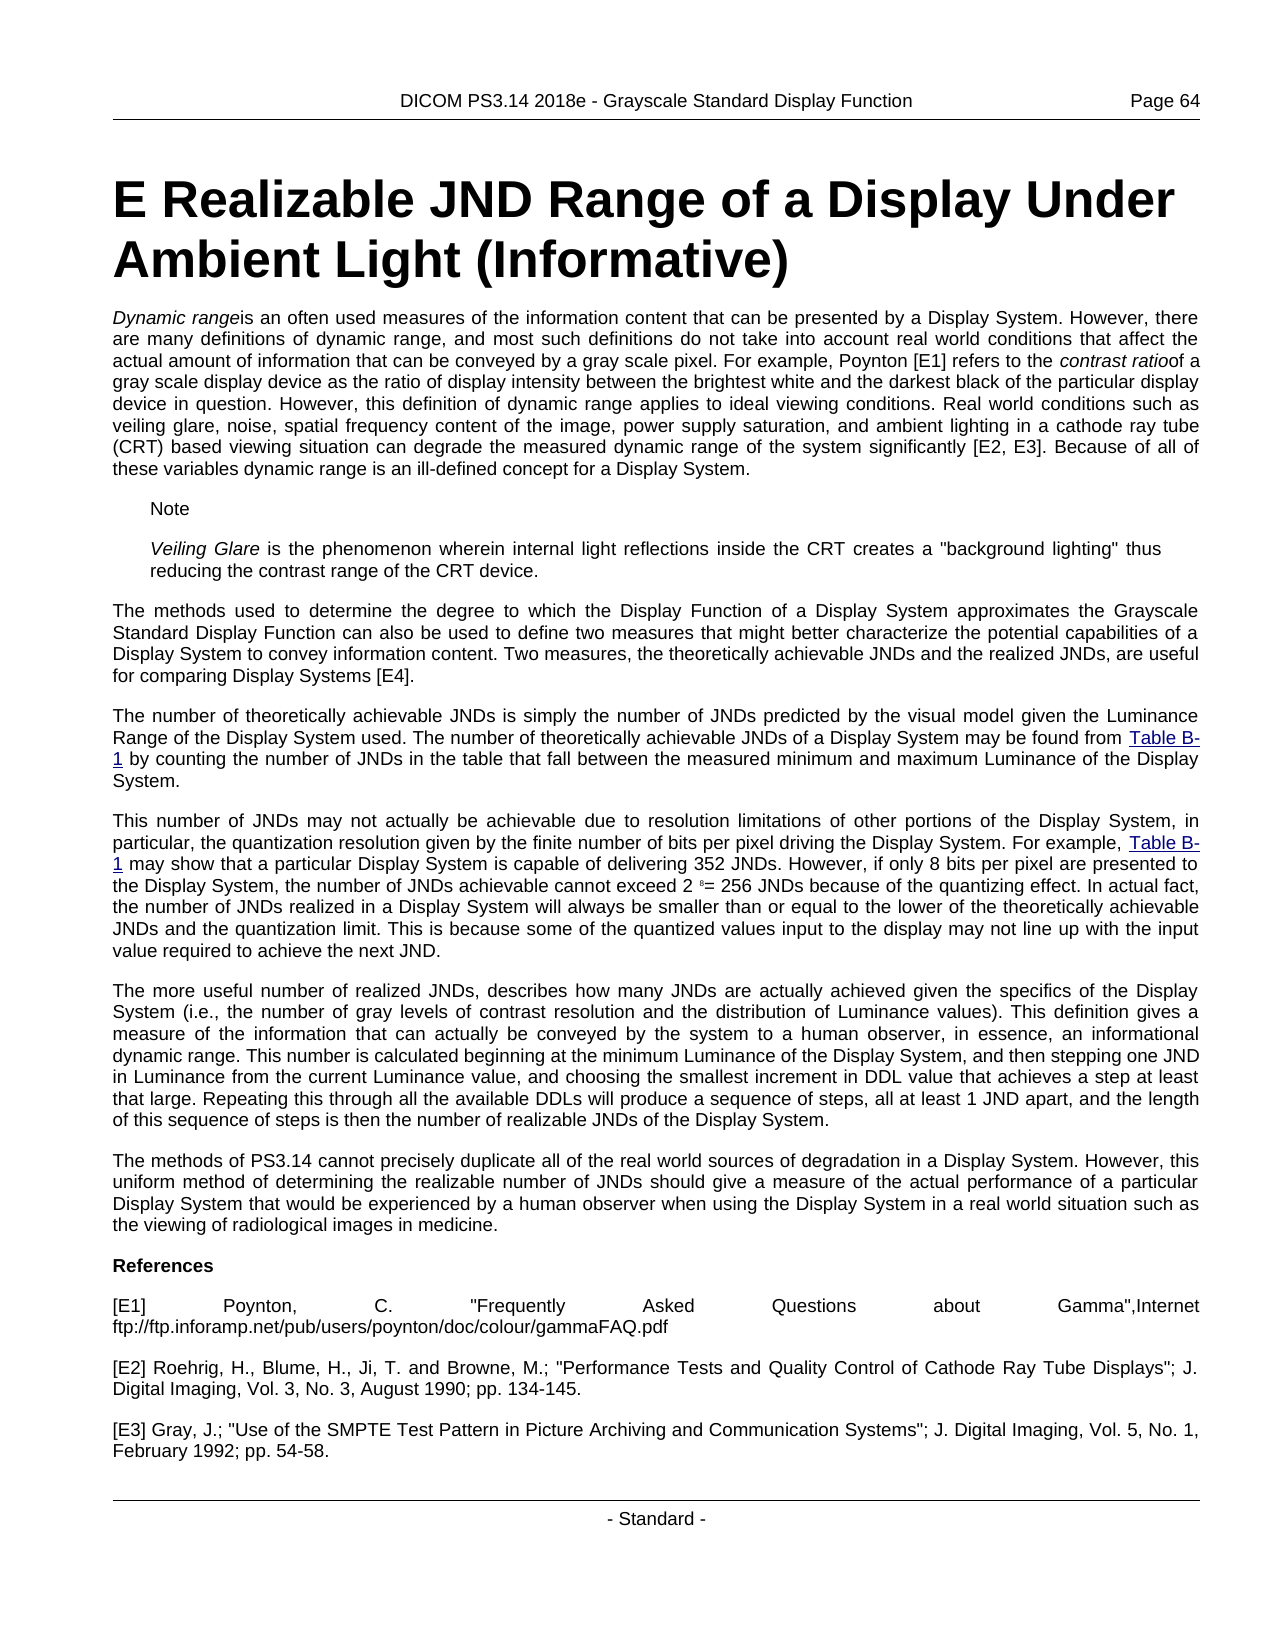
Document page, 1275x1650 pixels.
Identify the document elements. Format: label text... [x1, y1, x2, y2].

text [E1] Poynton, C. "Frequently Asked Questions about Gamma",Internet ftp://ftp.inforamp.net/pub/users/poynton/doc/colour/gammaFAQ.pdf [112, 1295, 1200, 1338]
text [E2] Roehrig, H., Blume, H., Ji, T. and Browne, M.; "Performance Tests and Quality Control of Cathode Ray Tube Displays"; J. Digital Imaging, Vol. 3, No. 3, August 1990; pp. 134-145. [112, 1357, 1200, 1400]
text This number of JNDs may not actually be achievable due to resolution limitations of other portions of the Display System, in particular, the quantization resolution given by the finite number of bits per pixel driving the Display System. For example, Table B-1 may show that a particular Display System is capable of delivering 352 JNDs. However, if only 8 bits per pixel are presented to the Display System, the number of JNDs achievable cannot exceed 2 8= 256 JNDs because of the quantizing effect. In actual fact, the number of JNDs realized in a Display System will always be smaller than or equal to the lower of the theoretically achievable JNDs and the quantization limit. This is because some of the quantized values input to the display may not line up with the input value required to achieve the next JND. [112, 810, 1200, 961]
text E Realizable JND Range of a Display Under Ambient Light (Informative) [112, 169, 1200, 288]
text [E3] Gray, J.; "Use of the SMPTE Test Pattern in Picture Archiving and Communication Systems"; J. Digital Imaging, Vol. 5, No. 1, February 1992; pp. 54-58. [112, 1418, 1200, 1462]
text The methods of PS3.14 cannot precisely duplicate all of the real world sources of degradation in a Display System. However, this uniform method of determining the realizable number of JNDs should give a measure of the actual performance of a particular Display System that would be experienced by a human observer when using the Display System in a real world situation such as the viewing of radiological images in medicine. [112, 1149, 1200, 1236]
text The number of theoretically achievable JNDs is simply the number of JNDs predicted by the visual model given the Luminance Range of the Display System used. The number of theoretically achievable JNDs of a Display System may be found from Table B-1 by counting the number of JNDs in the table that fall between the measured minimum and maximum Luminance of the Display System. [112, 705, 1200, 791]
text References [112, 1254, 1200, 1276]
text Veiling Glare is the phenomenon wherein internal light reflections inside the CRT creates a "background lighting" thus reducing the contrast range of the CRT device. [150, 538, 1162, 581]
text Dynamic rangeis an often used measures of the information content that can be presented by a Display System. However, there are many definitions of dynamic range, and most such definitions do not take into account real world conditions that affect the actual amount of information that can be conveyed by a gray scale pixel. For example, Poynton [E1] refers to the contrast ratioof a gray scale display device as the ratio of display intensity between the brightest white and the darkest black of the particular display device in question. However, this definition of dynamic range applies to ideal viewing conditions. Real world conditions such as veiling glare, noise, spatial frequency content of the image, power supply saturation, and ambient lighting in a cathode ray tube (CRT) based viewing situation can degrade the measured dynamic range of the system significantly [E2, E3]. Because of all of these variables dynamic range is an ill-defined concept for a Display System. [112, 307, 1200, 479]
text The more useful number of realized JNDs, describes how many JNDs are actually achieved given the specifics of the Display System (i.e., the number of gray levels of contrast resolution and the distribution of Luminance values). This definition gives a measure of the information that can actually be conveyed by the system to a human observer, in essence, an informational dynamic range. This number is calculated beginning at the minimum Luminance of the Display System, and then stepping one JND in Luminance from the current Luminance value, and choosing the smallest increment in DDL value that achieves a step at least that large. Repeating this through all the available DDLs will produce a sequence of steps, all at least 1 JND apart, and the length of this sequence of steps is then the number of realizable JNDs of the Display System. [112, 980, 1200, 1131]
text Note [150, 498, 1162, 519]
text The methods used to determine the degree to which the Display Function of a Display System approximates the Grayscale Standard Display Function can also be used to define two measures that might better characterize the potential capabilities of a Display System to convey information content. Two measures, the theoretically achievable JNDs and the realized JNDs, are useful for comparing Display Systems [E4]. [112, 600, 1200, 686]
